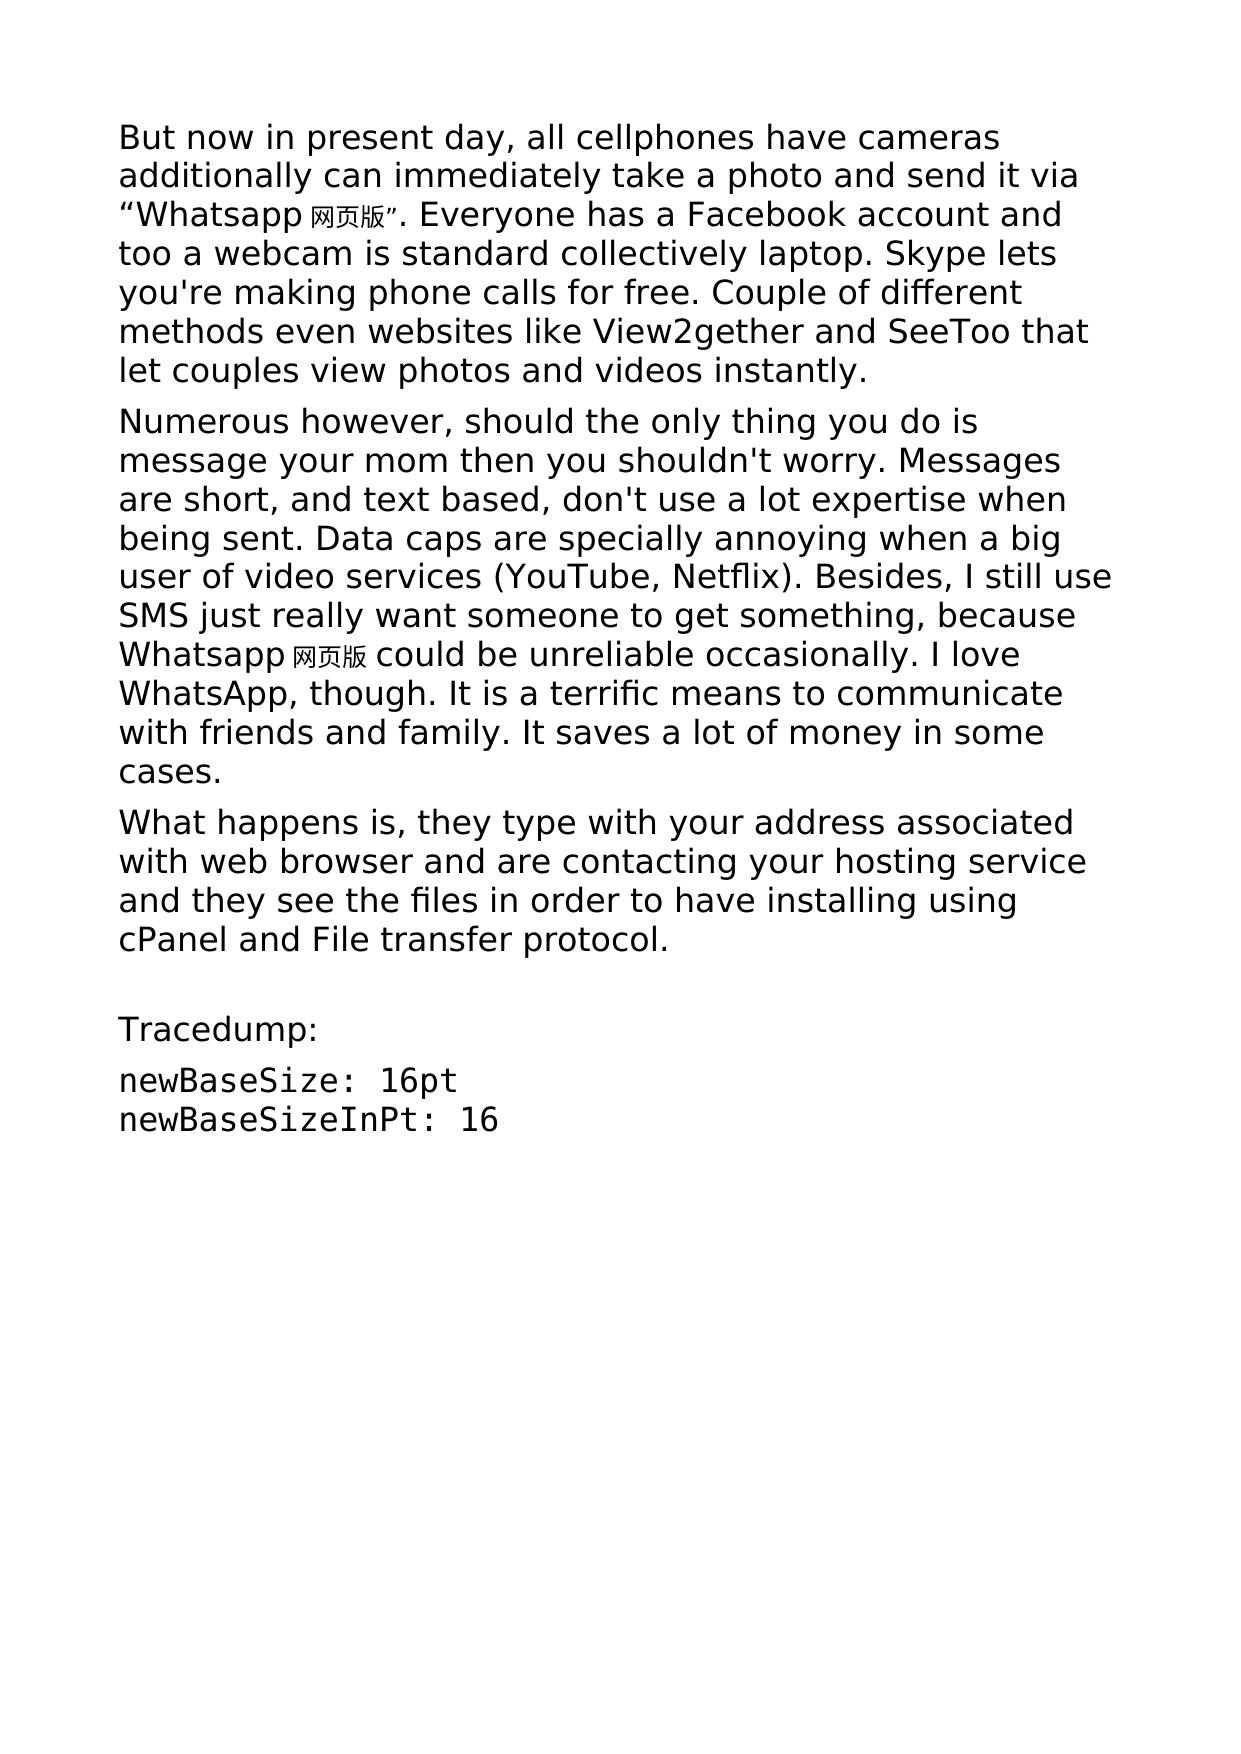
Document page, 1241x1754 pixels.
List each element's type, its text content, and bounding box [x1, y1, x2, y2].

text What happens is, they type with your address associated with web browser and are contacting your hosting service and they see the files in order to have installing using cPanel and File transfer protocol. [118, 804, 1122, 959]
text But now in present day, all cellphones have cameras additionally can immediately take a photo and send it via “Whatsapp网页版”. Everyone has a Facebook account and too a webcam is standard collectively laptop. Skype lets you're making phone calls for free. Couple of different methods even websites like View2gether and SeeToo that let couples view photos and videos instantly. [118, 118, 1122, 390]
text newBaseSize: 16pt newBaseSizeInPt: 16 [118, 1062, 1122, 1139]
text Tracedump: [118, 972, 1122, 1049]
text Numerous however, should the only thing you do is message your mom then you shouldn't worry. Messages are short, and text based, don't use a lot expertise when being sent. Data caps are specially annoying when a big user of video services (YouTube, Netflix). Besides, I still use SMS just really want someone to get something, because Whatsapp网页版 could be unreliable occasionally. I love WhatsApp, though. It is a terrific means to communicate with friends and family. It saves a lot of money in some cases. [118, 403, 1122, 791]
